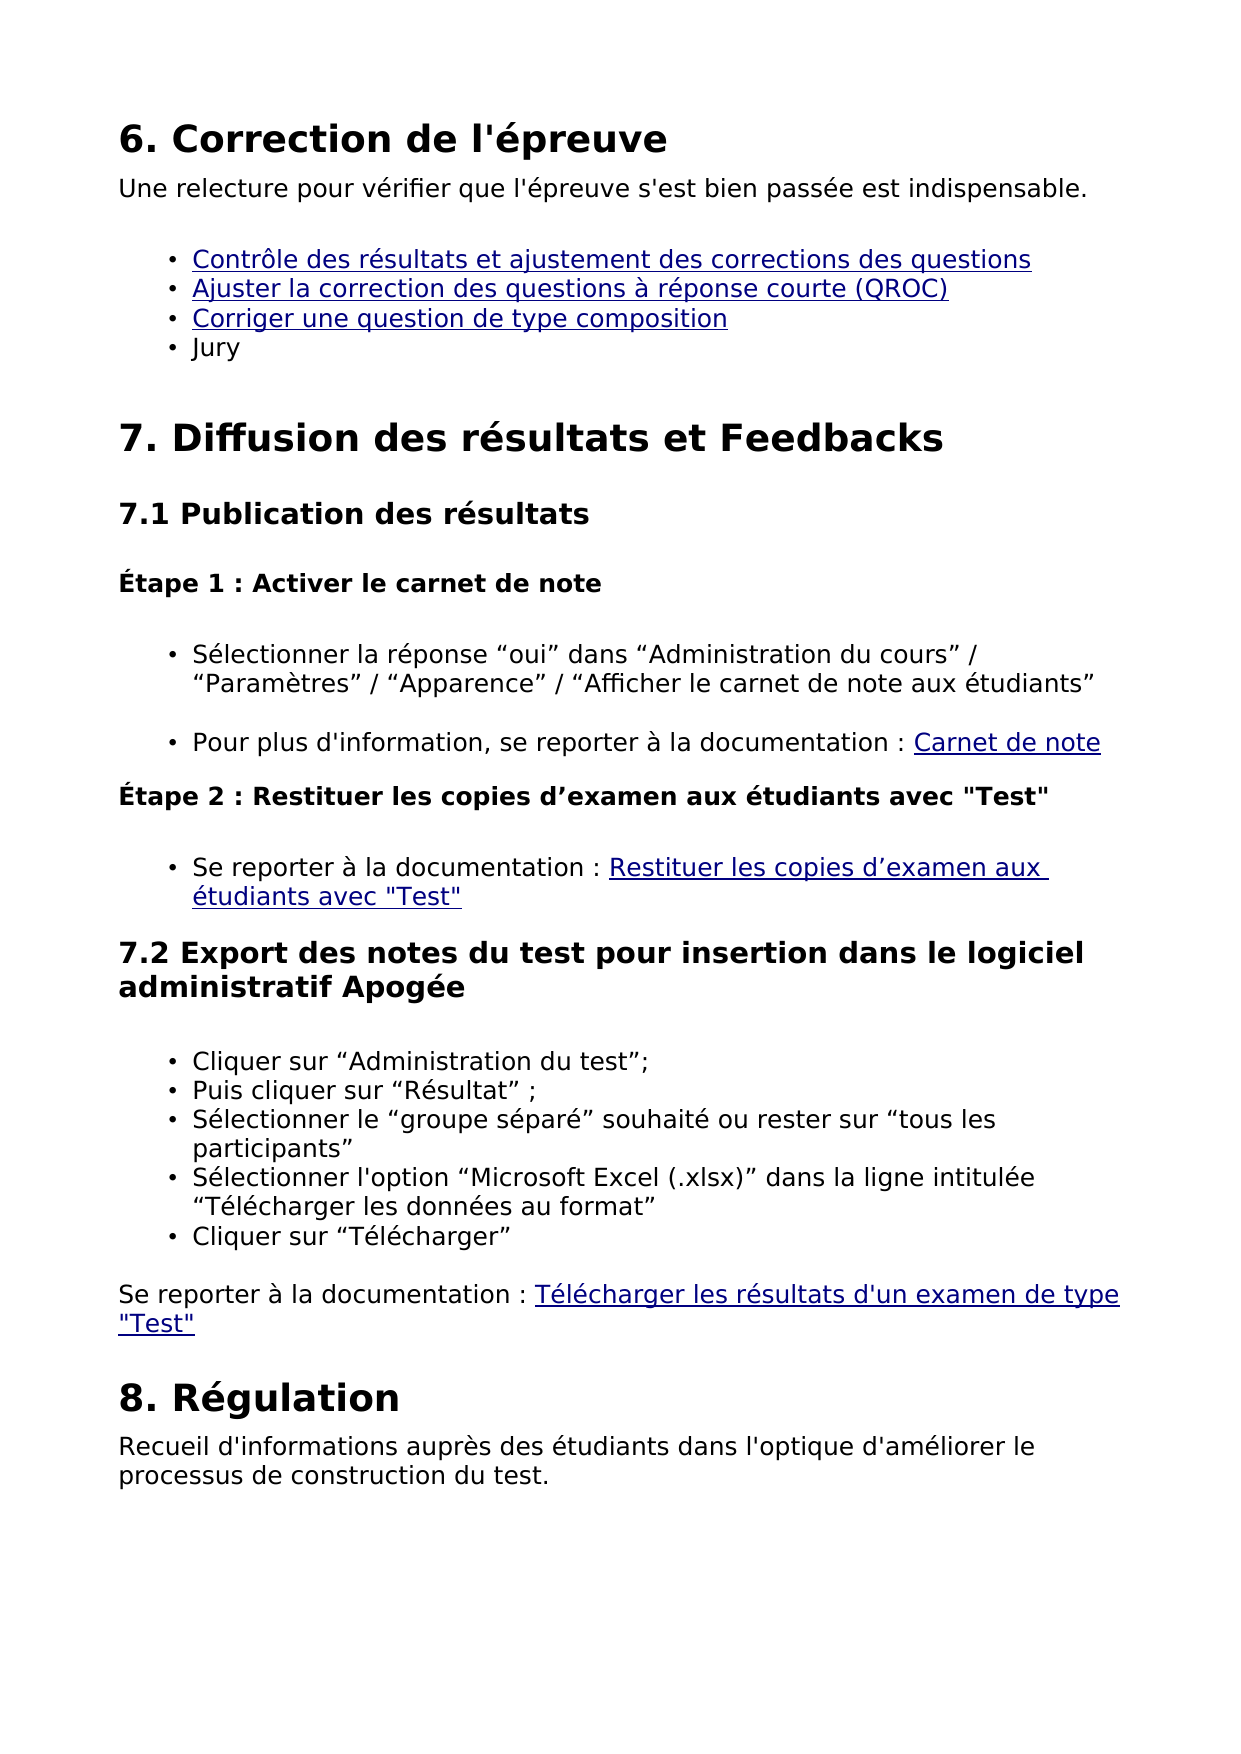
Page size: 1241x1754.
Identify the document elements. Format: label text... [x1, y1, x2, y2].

list Puis cliquer sur “Résultat” ; [177, 1076, 1122, 1105]
list Corriger une question de type composition [177, 304, 1122, 333]
list Sélectionner l'option “Microsoft Excel (.xlsx)” dans la ligne intitulée “Télécharger les données au format” [177, 1163, 1122, 1222]
list Cliquer sur “Administration du test”; [177, 1047, 1122, 1076]
subtitle 7.1 Publication des résultats [118, 498, 1122, 532]
subtitle 8. Régulation [118, 1376, 1122, 1420]
text Une relecture pour vérifier que l'épreuve s'est bien passée est indispensable. [118, 174, 1122, 203]
list Contrôle des résultats et ajustement des corrections des questions [177, 245, 1122, 274]
list Ajuster la correction des questions à réponse courte (QROC) [177, 274, 1122, 304]
text Se reporter à la documentation : Télécharger les résultats d'un examen de type "Test" [118, 1280, 1122, 1339]
subtitle Étape 1 : Activer le carnet de note [118, 569, 1122, 598]
list Pour plus d'information, se reporter à la documentation : Carnet de note [177, 728, 1122, 757]
list Sélectionner la réponse “oui” dans “Administration du cours” / “Paramètres” / “Apparence” / “Afficher le carnet de note aux étudiants” [177, 640, 1122, 699]
subtitle 6. Correction de l'épreuve [118, 118, 1122, 162]
subtitle 7. Diffusion des résultats et Feedbacks [118, 417, 1122, 460]
list Cliquer sur “Télécharger” [177, 1222, 1122, 1251]
text Recueil d'informations auprès des étudiants dans l'optique d'améliorer le processus de construction du test. [118, 1432, 1122, 1491]
list Jury [177, 333, 1122, 362]
list Se reporter à la documentation : Restituer les copies d’examen aux étudiants avec "Test" [177, 853, 1122, 912]
list Sélectionner le “groupe séparé” souhaité ou rester sur “tous les participants” [177, 1105, 1122, 1163]
subtitle Étape 2 : Restituer les copies d’examen aux étudiants avec "Test" [118, 782, 1122, 811]
subtitle 7.2 Export des notes du test pour insertion dans le logiciel administratif Apogée [118, 937, 1122, 1005]
